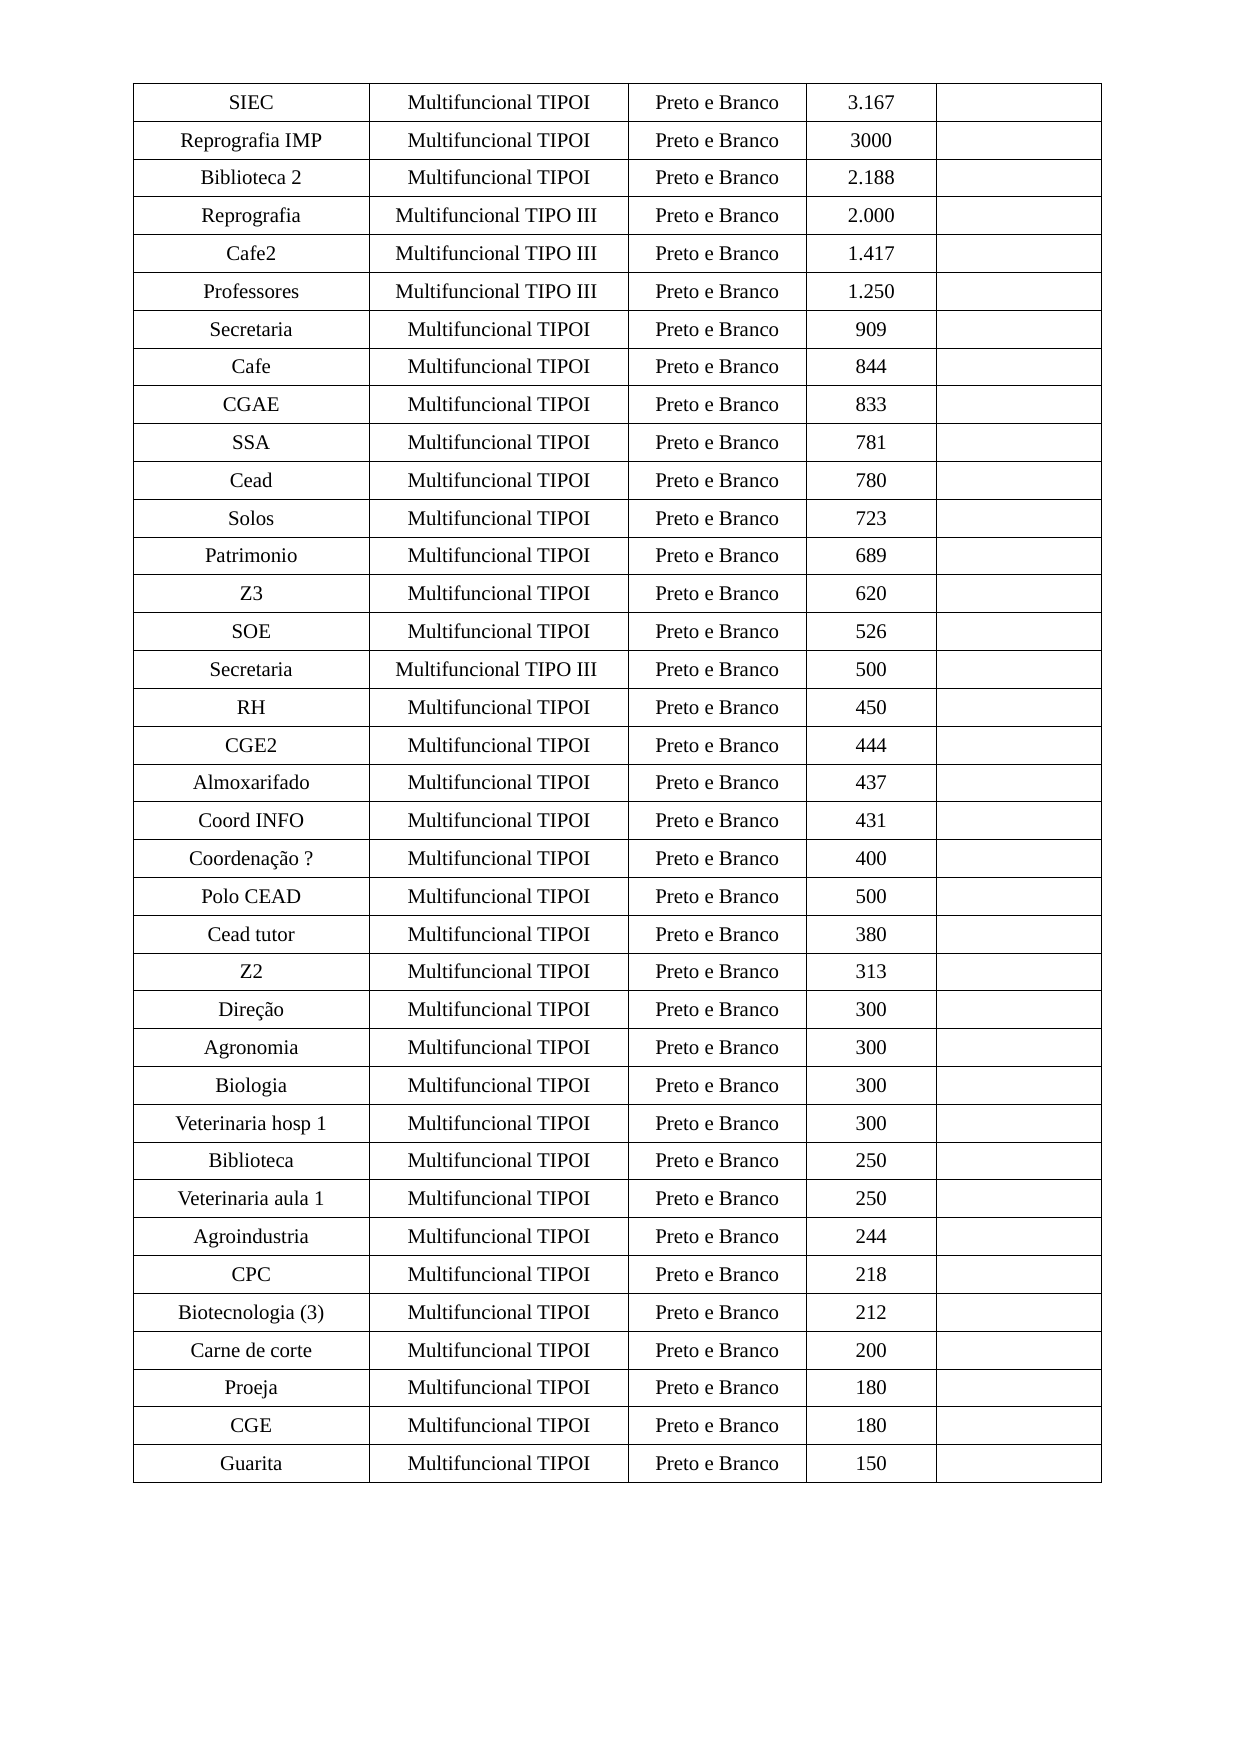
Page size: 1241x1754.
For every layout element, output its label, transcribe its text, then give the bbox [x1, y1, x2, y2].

table_cell 380 [807, 916, 936, 952]
table_cell Preto e Branco [629, 575, 806, 612]
table_cell Multifuncional TIPOI [370, 1294, 628, 1331]
table_cell Cafe [134, 349, 369, 385]
table_cell Preto e Branco [629, 462, 806, 499]
table_cell [937, 160, 1101, 196]
table_cell Multifuncional TIPOI [370, 878, 628, 915]
table_cell Cead [134, 462, 369, 499]
table_cell Preto e Branco [629, 273, 806, 310]
table_cell Preto e Branco [629, 765, 806, 801]
table_cell Preto e Branco [629, 802, 806, 839]
table_cell Multifuncional TIPOI [370, 727, 628, 763]
table_cell Preto e Branco [629, 84, 806, 121]
table_cell 781 [807, 424, 936, 461]
table_cell [937, 840, 1101, 877]
table_cell CGE2 [134, 727, 369, 763]
table_cell 218 [807, 1256, 936, 1293]
table_cell Preto e Branco [629, 613, 806, 650]
table_cell Multifuncional TIPOI [370, 1105, 628, 1142]
table_cell Preto e Branco [629, 122, 806, 158]
table_cell Multifuncional TIPOI [370, 802, 628, 839]
table_cell Multifuncional TIPO III [370, 235, 628, 272]
table_cell [937, 197, 1101, 234]
table_cell Preto e Branco [629, 1332, 806, 1368]
table_cell Multifuncional TIPOI [370, 840, 628, 877]
table_cell 180 [807, 1407, 936, 1444]
table_cell [937, 1143, 1101, 1179]
table_cell 200 [807, 1332, 936, 1368]
table_cell 150 [807, 1445, 936, 1482]
table_cell [937, 273, 1101, 310]
table_cell 437 [807, 765, 936, 801]
table_cell Patrimonio [134, 538, 369, 574]
table_cell Preto e Branco [629, 916, 806, 952]
table_cell 300 [807, 991, 936, 1028]
table_cell Preto e Branco [629, 1218, 806, 1255]
table_cell Preto e Branco [629, 1294, 806, 1331]
table_cell 250 [807, 1180, 936, 1217]
table_cell Multifuncional TIPOI [370, 1445, 628, 1482]
table_cell Professores [134, 273, 369, 310]
table_cell 1.417 [807, 235, 936, 272]
table_cell Multifuncional TIPO III [370, 273, 628, 310]
table_cell Multifuncional TIPOI [370, 765, 628, 801]
table_cell [937, 538, 1101, 574]
table_cell [937, 122, 1101, 158]
table_cell [937, 424, 1101, 461]
table_cell Agroindustria [134, 1218, 369, 1255]
table_cell Preto e Branco [629, 538, 806, 574]
table_cell Multifuncional TIPOI [370, 1029, 628, 1066]
table_cell Biologia [134, 1067, 369, 1104]
table_cell 300 [807, 1029, 936, 1066]
table_cell Multifuncional TIPOI [370, 160, 628, 196]
table_cell Preto e Branco [629, 1143, 806, 1179]
table_cell [937, 235, 1101, 272]
table_cell Preto e Branco [629, 311, 806, 347]
table_cell [937, 1218, 1101, 1255]
table_cell Reprografia [134, 197, 369, 234]
table_cell Multifuncional TIPOI [370, 613, 628, 650]
table_cell 250 [807, 1143, 936, 1179]
table_cell [937, 1370, 1101, 1406]
table_cell 780 [807, 462, 936, 499]
table_cell 500 [807, 651, 936, 688]
table_cell 431 [807, 802, 936, 839]
table_cell 2.188 [807, 160, 936, 196]
table_cell CPC [134, 1256, 369, 1293]
table_cell Almoxarifado [134, 765, 369, 801]
table_cell 300 [807, 1067, 936, 1104]
table_cell Multifuncional TIPOI [370, 954, 628, 990]
table_cell [937, 1029, 1101, 1066]
table_cell Preto e Branco [629, 349, 806, 385]
table_cell Multifuncional TIPOI [370, 1256, 628, 1293]
table_cell Multifuncional TIPOI [370, 991, 628, 1028]
table_cell Preto e Branco [629, 160, 806, 196]
table_cell Preto e Branco [629, 727, 806, 763]
table_cell Solos [134, 500, 369, 537]
table_cell 620 [807, 575, 936, 612]
table_cell Preto e Branco [629, 1067, 806, 1104]
table_cell 3.167 [807, 84, 936, 121]
table_cell Preto e Branco [629, 235, 806, 272]
table_cell RH [134, 689, 369, 726]
table_cell Proeja [134, 1370, 369, 1406]
table_cell 500 [807, 878, 936, 915]
table_cell SSA [134, 424, 369, 461]
table_cell Multifuncional TIPOI [370, 386, 628, 423]
table_cell 300 [807, 1105, 936, 1142]
table_cell [937, 386, 1101, 423]
table_cell Preto e Branco [629, 1029, 806, 1066]
table_cell Biblioteca [134, 1143, 369, 1179]
table_cell SIEC [134, 84, 369, 121]
table_cell Secretaria [134, 651, 369, 688]
table_cell Multifuncional TIPOI [370, 84, 628, 121]
table_cell Preto e Branco [629, 651, 806, 688]
table_cell 400 [807, 840, 936, 877]
table_cell Multifuncional TIPOI [370, 1143, 628, 1179]
table_cell Veterinaria aula 1 [134, 1180, 369, 1217]
table_cell 212 [807, 1294, 936, 1331]
table_cell [937, 1407, 1101, 1444]
table_cell Direção [134, 991, 369, 1028]
table_cell Polo CEAD [134, 878, 369, 915]
table_cell Veterinaria hosp 1 [134, 1105, 369, 1142]
table_cell Preto e Branco [629, 197, 806, 234]
table_cell 244 [807, 1218, 936, 1255]
table_cell [937, 991, 1101, 1028]
table_cell Multifuncional TIPOI [370, 1407, 628, 1444]
table_cell 450 [807, 689, 936, 726]
table_cell [937, 916, 1101, 952]
table_cell Multifuncional TIPOI [370, 1370, 628, 1406]
table_cell 526 [807, 613, 936, 650]
table_cell Multifuncional TIPOI [370, 1180, 628, 1217]
table_cell Multifuncional TIPOI [370, 500, 628, 537]
table_cell Preto e Branco [629, 954, 806, 990]
table_cell [937, 802, 1101, 839]
table_cell [937, 1067, 1101, 1104]
table_cell Multifuncional TIPOI [370, 122, 628, 158]
table_cell Cafe2 [134, 235, 369, 272]
table_cell Multifuncional TIPOI [370, 575, 628, 612]
table_cell [937, 765, 1101, 801]
table_cell [937, 500, 1101, 537]
table_cell Preto e Branco [629, 878, 806, 915]
table_cell [937, 84, 1101, 121]
table_cell 3000 [807, 122, 936, 158]
table_cell Guarita [134, 1445, 369, 1482]
table_cell Preto e Branco [629, 1105, 806, 1142]
table_cell [937, 689, 1101, 726]
table_cell 909 [807, 311, 936, 347]
table_cell 844 [807, 349, 936, 385]
table_cell CGE [134, 1407, 369, 1444]
table_cell Preto e Branco [629, 424, 806, 461]
table_cell [937, 575, 1101, 612]
table_cell 444 [807, 727, 936, 763]
table_cell Secretaria [134, 311, 369, 347]
table_cell Preto e Branco [629, 1256, 806, 1293]
table_cell Preto e Branco [629, 1407, 806, 1444]
table_cell [937, 727, 1101, 763]
table_cell Multifuncional TIPOI [370, 538, 628, 574]
table_cell Reprografia IMP [134, 122, 369, 158]
table_cell [937, 651, 1101, 688]
table_cell Multifuncional TIPOI [370, 349, 628, 385]
table_cell Biotecnologia (3) [134, 1294, 369, 1331]
table_cell 1.250 [807, 273, 936, 310]
table_cell Coordenação ? [134, 840, 369, 877]
table_cell CGAE [134, 386, 369, 423]
table_cell [937, 613, 1101, 650]
table_cell Cead tutor [134, 916, 369, 952]
table_cell 833 [807, 386, 936, 423]
table_cell Preto e Branco [629, 840, 806, 877]
table_cell [937, 311, 1101, 347]
table_cell Multifuncional TIPOI [370, 1332, 628, 1368]
table_cell [937, 1105, 1101, 1142]
table_cell Multifuncional TIPO III [370, 651, 628, 688]
table_cell Preto e Branco [629, 689, 806, 726]
table_cell SOE [134, 613, 369, 650]
table_cell [937, 1445, 1101, 1482]
table_cell Agronomia [134, 1029, 369, 1066]
table_cell Preto e Branco [629, 1445, 806, 1482]
table_cell Preto e Branco [629, 500, 806, 537]
table_cell 180 [807, 1370, 936, 1406]
table_cell Carne de corte [134, 1332, 369, 1368]
table_cell Multifuncional TIPO III [370, 197, 628, 234]
table_cell [937, 349, 1101, 385]
table_cell [937, 1256, 1101, 1293]
table_cell Multifuncional TIPOI [370, 462, 628, 499]
table_cell [937, 1332, 1101, 1368]
table_cell Biblioteca 2 [134, 160, 369, 196]
table_cell Multifuncional TIPOI [370, 916, 628, 952]
table_cell Preto e Branco [629, 386, 806, 423]
table_cell Preto e Branco [629, 1180, 806, 1217]
table_cell Multifuncional TIPOI [370, 689, 628, 726]
table_cell 689 [807, 538, 936, 574]
table_cell [937, 954, 1101, 990]
table_cell 723 [807, 500, 936, 537]
table_cell Preto e Branco [629, 991, 806, 1028]
table_cell 313 [807, 954, 936, 990]
table_cell [937, 1180, 1101, 1217]
table_cell Z2 [134, 954, 369, 990]
table_cell 2.000 [807, 197, 936, 234]
table_cell Multifuncional TIPOI [370, 311, 628, 347]
table_cell Preto e Branco [629, 1370, 806, 1406]
table_cell [937, 462, 1101, 499]
table_cell [937, 878, 1101, 915]
table_cell Multifuncional TIPOI [370, 424, 628, 461]
table_cell Z3 [134, 575, 369, 612]
table_cell Multifuncional TIPOI [370, 1067, 628, 1104]
table_cell [937, 1294, 1101, 1331]
table_cell Multifuncional TIPOI [370, 1218, 628, 1255]
table_cell Coord INFO [134, 802, 369, 839]
